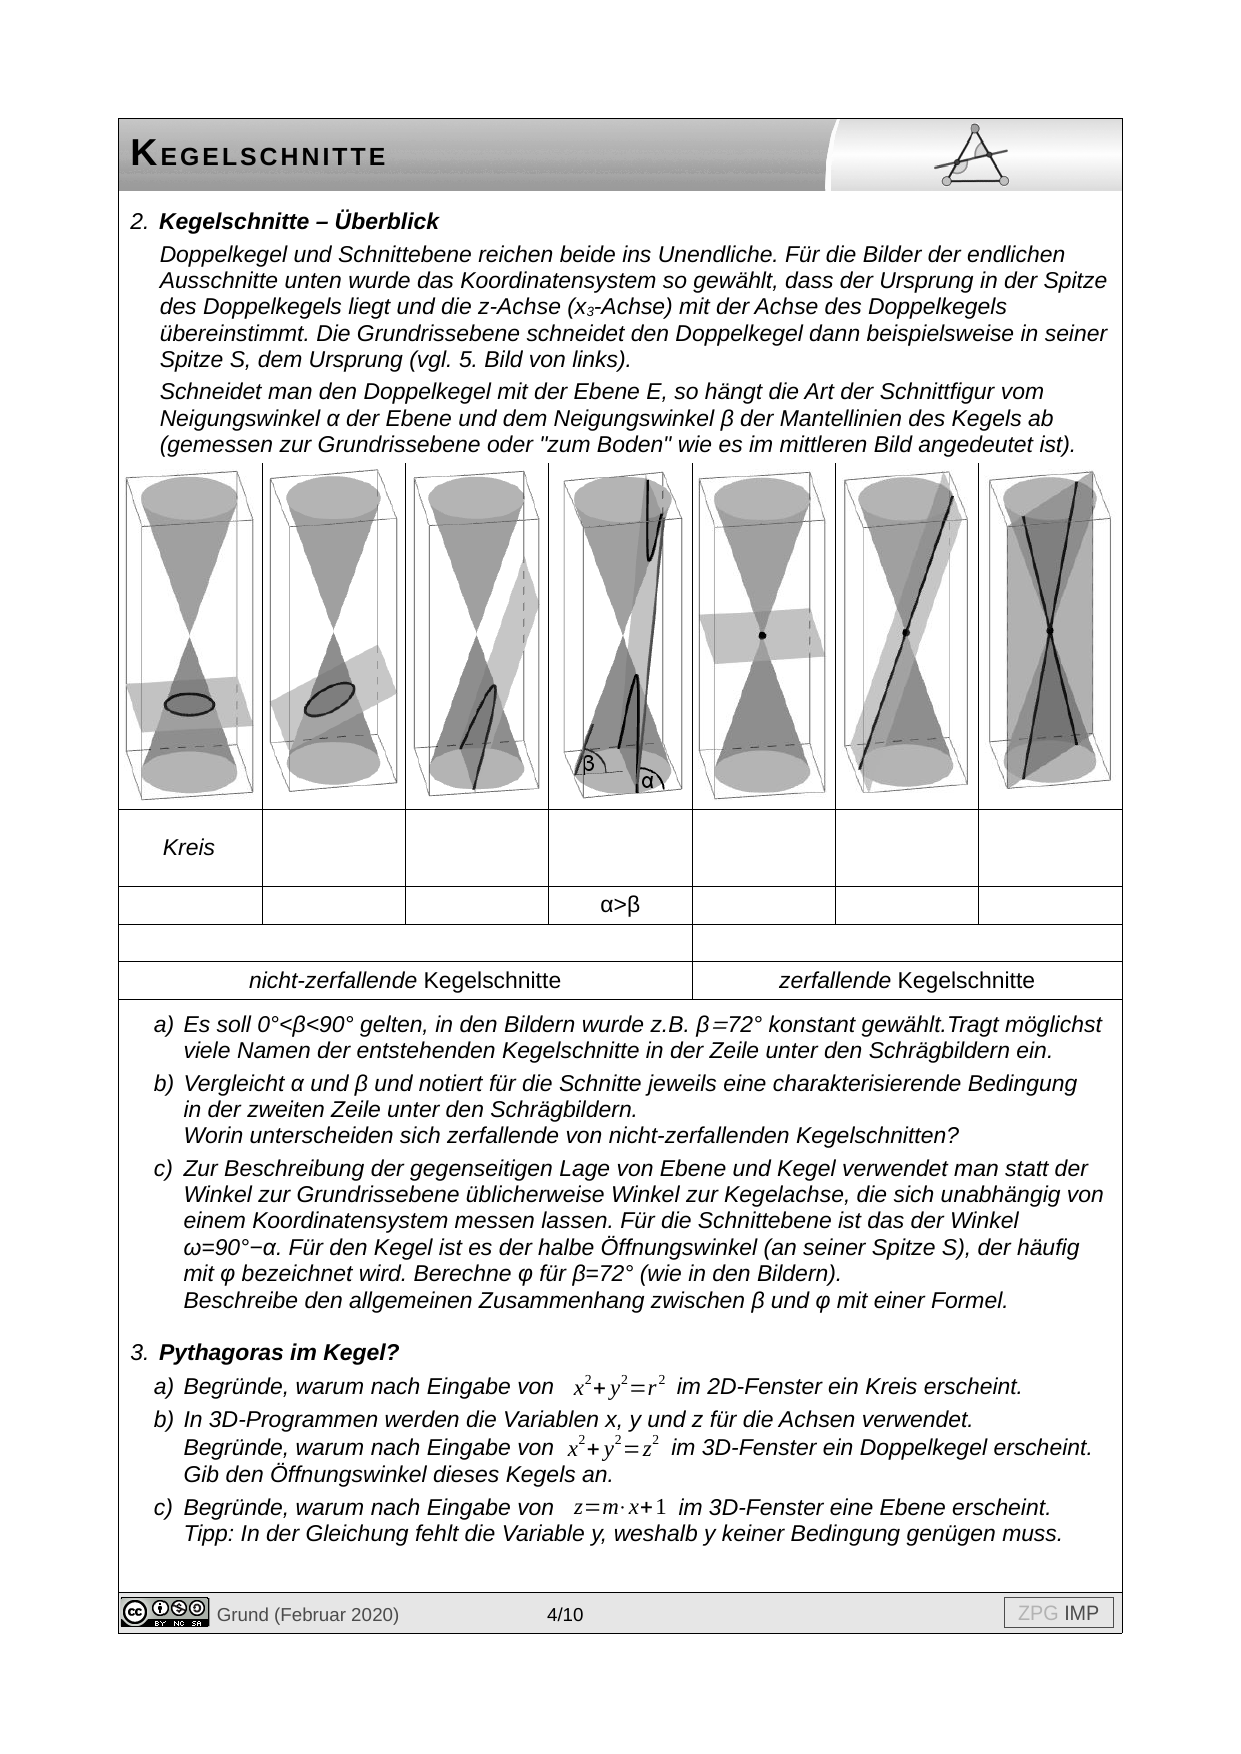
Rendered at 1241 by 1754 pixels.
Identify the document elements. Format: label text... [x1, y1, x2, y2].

table_cell [979, 887, 1122, 923]
table_cell [263, 810, 405, 886]
table_header [549, 463, 692, 809]
table_cell [693, 810, 835, 886]
list Pythagoras im Kegel? [130, 1339, 1122, 1366]
table_cell [836, 810, 978, 886]
table_cell α>β [549, 887, 692, 923]
text a) Es soll 0°<β<90° gelten, in den Bildern wurde z.B. β=72° konstant gewählt.Tragt möglichst viele Namen der entstehenden Kegelschnitte in der Zeile unter den Schrägbildern ein. [154, 1011, 1122, 1064]
table_cell Kreis [119, 810, 262, 886]
table_header [693, 463, 835, 809]
list Doppelkegel und Schnittebene reichen beide ins Unendliche. Für die Bilder der endlichen Ausschnitte unten wurde das Koordinatensystem so gewählt, dass der Ursprung in der Spitze des Doppelkegels liegt und die z-Achse (x3-Achse) mit der Achse des Doppelkegels übereinstimmt. Die Grundrissebene schneidet den Doppelkegel dann beispielsweise in seiner Spitze S, dem Ursprung (vgl. 5. Bild von links). [130, 241, 1122, 372]
table_header [119, 463, 262, 809]
table_cell [549, 810, 692, 886]
table_cell zerfallende Kegelschnitte [693, 962, 1122, 999]
picture [410, 469, 543, 797]
table_header [836, 463, 978, 809]
list Kegelschnitte – Überblick [130, 208, 1122, 235]
table_cell [836, 887, 978, 923]
table_cell nicht-zerfallende Kegelschnitte [119, 962, 692, 999]
picture [267, 469, 400, 793]
table_cell [979, 810, 1122, 886]
table_header [406, 463, 548, 809]
table_cell [406, 810, 548, 886]
text c) Zur Beschreibung der gegenseitigen Lage von Ebene und Kegel verwendet man statt der Winkel zur Grundrissebene üblicherweise Winkel zur Kegelachse, die sich unabhängig von einem Koordinatensystem messen lassen. Für die Schnittebene ist das der Winkel ω=90°−α. Für den Kegel ist es der halbe Öffnungswinkel (an seiner Spitze S), der häufig mit φ bezeichnet wird. Berechne φ für β=72° (wie in den Bildern). Beschreibe den allgemeinen Zusammenhang zwischen β und φ mit einer Formel. [154, 1155, 1110, 1339]
table_header [263, 463, 405, 809]
table_header [979, 463, 1122, 809]
text a) Begründe, warum nach Eingabe von im 2D-Fenster ein Kreis erscheint. [154, 1372, 1122, 1400]
table_cell [119, 925, 692, 961]
picture [119, 119, 1122, 191]
text c) Begründe, warum nach Eingabe von im 3D-Fenster eine Ebene erscheint. Tipp: In der Gleichung fehlt die Variable y, weshalb y keiner Bedingung genügen muss. [154, 1493, 1122, 1572]
picture [984, 469, 1117, 793]
picture [840, 469, 973, 800]
picture [120, 1597, 210, 1627]
table_cell [119, 887, 262, 923]
table_cell [406, 887, 548, 923]
text b) In 3D-Programmen werden die Variablen x, y und z für die Achsen verwendet. Begründe, warum nach Eingabe vonim 3D-Fenster ein Doppelkegel erscheint. Gib den Öffnungswinkel dieses Kegels an. [154, 1406, 1122, 1487]
table_cell [693, 887, 835, 923]
picture [123, 469, 256, 801]
picture [697, 469, 830, 801]
table_cell [693, 925, 1122, 961]
picture [554, 469, 687, 803]
list Schneidet man den Doppelkegel mit der Ebene E, so hängt die Art der Schnittfigur vom Neigungswinkel α der Ebene und dem Neigungswinkel β der Mantellinien des Kegels ab (gemessen zur Grundrissebene oder "zum Boden" wie es im mittleren Bild angedeutet ist). [130, 378, 1122, 457]
table_cell [263, 887, 405, 923]
text b) Vergleicht α und β und notiert für die Schnitte jeweils eine charakterisierende Bedingung in der zweiten Zeile unter den Schrägbildern. Worin unterscheiden sich zerfallende von nicht-zerfallenden Kegelschnitten? [154, 1070, 1122, 1149]
